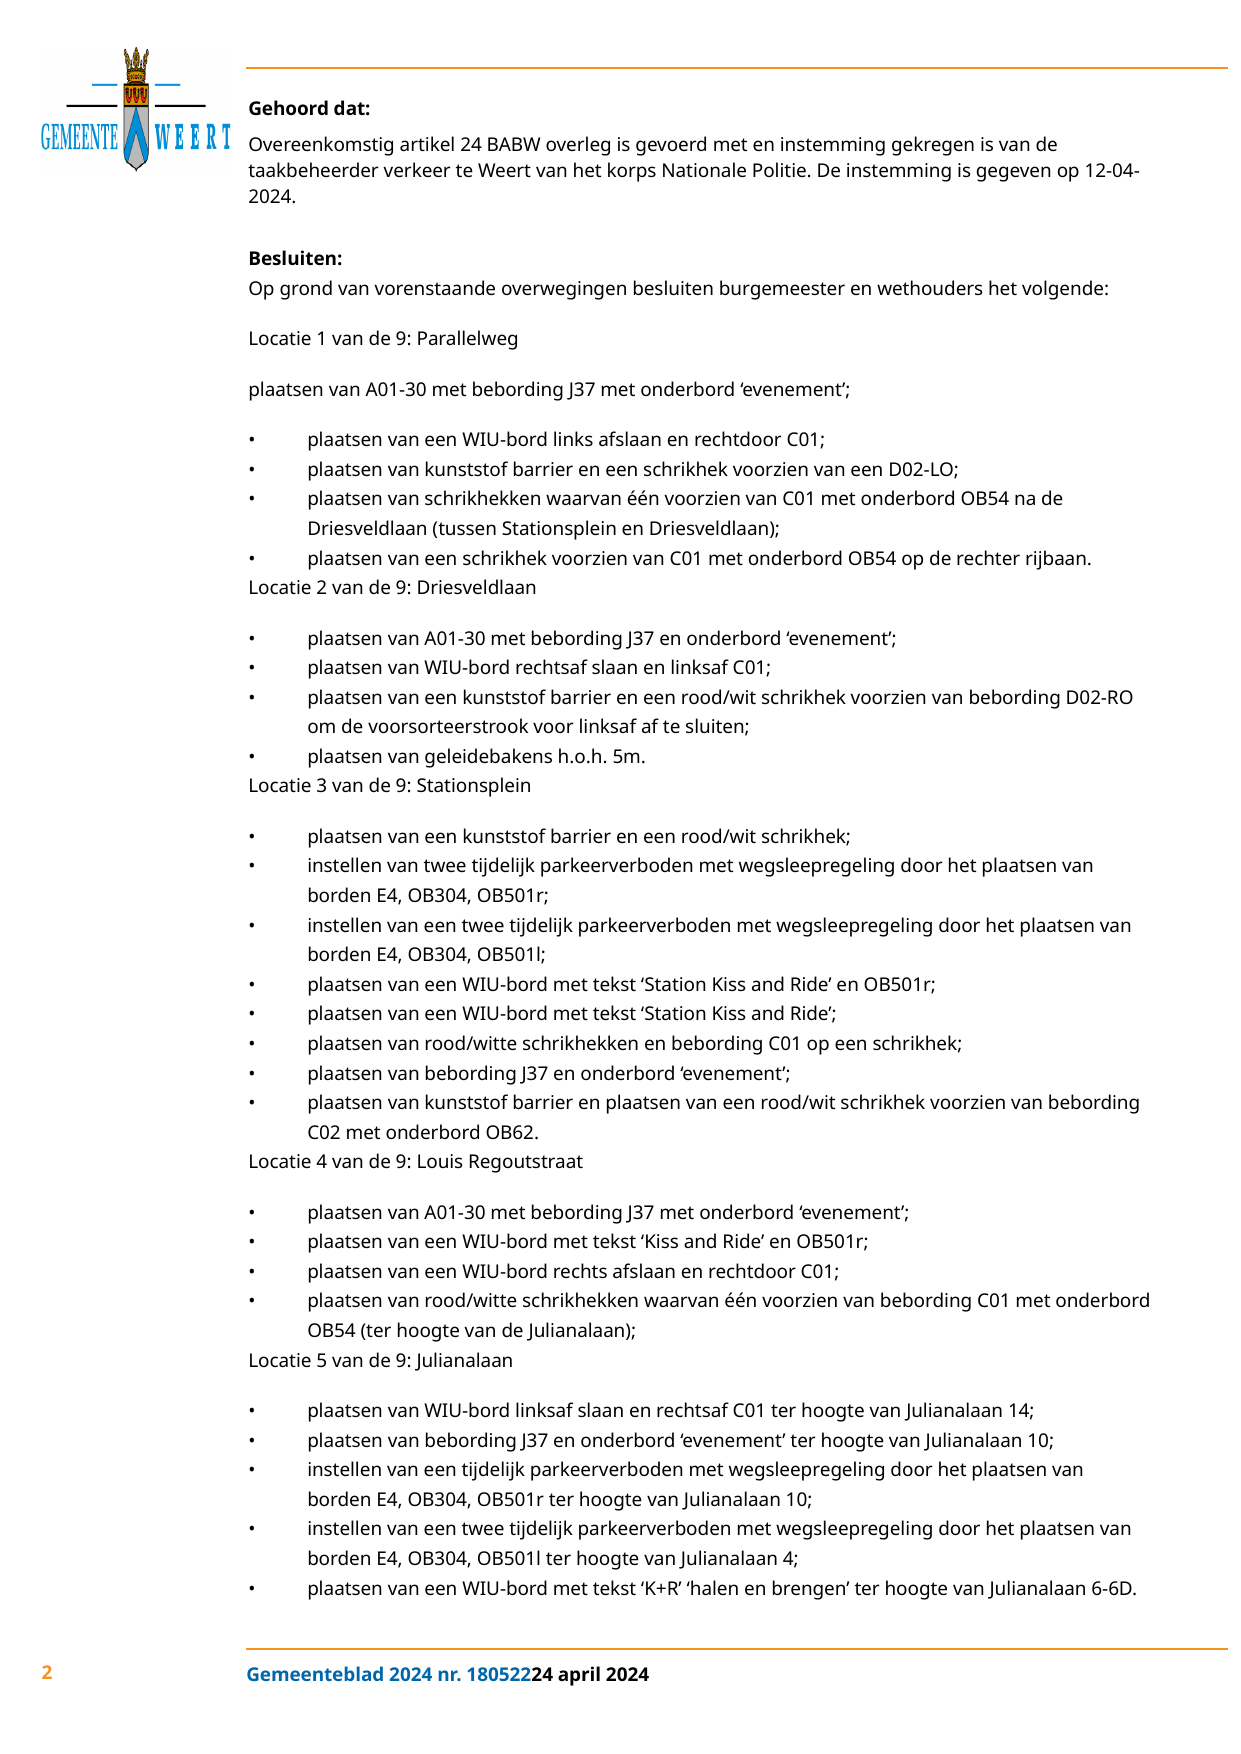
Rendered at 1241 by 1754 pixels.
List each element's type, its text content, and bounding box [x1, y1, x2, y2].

list plaatsen van een WIU-bord met tekst ‘Kiss and Ride’ en OB501r; [248, 1228, 1152, 1254]
list instellen van een tijdelijk parkeerverboden met wegsleepregeling door het plaatsen van borden E4, OB304, OB501r ter hoogte van Julianalaan 10; [248, 1456, 1152, 1512]
list plaatsen van een WIU-bord rechts afslaan en rechtdoor C01; [248, 1258, 1152, 1284]
list plaatsen van een WIU-bord met tekst ‘Station Kiss and Ride’; [248, 1001, 1152, 1026]
text Gehoord dat: [248, 95, 1152, 121]
list instellen van twee tijdelijk parkeerverboden met wegsleepregeling door het plaatsen van borden E4, OB304, OB501r; [248, 853, 1152, 908]
list plaatsen van een WIU-bord met tekst ‘K+R’ ‘halen en brengen’ ter hoogte van Julianalaan 6-6D. [248, 1575, 1152, 1601]
list plaatsen van bebording J37 en onderbord ‘evenement’ ter hoogte van Julianalaan 10; [248, 1427, 1152, 1453]
list plaatsen van een kunststof barrier en een rood/wit schrikhek voorzien van bebording D02-RO om de voorsorteerstrook voor linksaf af te sluiten; [248, 684, 1152, 739]
text Overeenkomstig artikel 24 BABW overleg is gevoerd met en instemming gekregen is van de taakbeheerder verkeer te Weert van het korps Nationale Politie. De instemming is gegeven op 12-04-2024. [248, 131, 1152, 209]
list plaatsen van WIU-bord rechtsaf slaan en linksaf C01; [248, 654, 1152, 680]
list plaatsen van kunststof barrier en een schrikhek voorzien van een D02-LO; [248, 456, 1152, 482]
list plaatsen van geleidebakens h.o.h. 5m. [248, 743, 1152, 769]
text Locatie 3 van de 9: Stationsplein [248, 773, 1152, 798]
list plaatsen van rood/witte schrikhekken en bebording C01 op een schrikhek; [248, 1030, 1152, 1056]
text Locatie 5 van de 9: Julianalaan [248, 1347, 1152, 1373]
text Besluiten: [248, 246, 1152, 271]
list plaatsen van WIU-bord linksaf slaan en rechtsaf C01 ter hoogte van Julianalaan 14; [248, 1397, 1152, 1423]
list instellen van een twee tijdelijk parkeerverboden met wegsleepregeling door het plaatsen van borden E4, OB304, OB501l; [248, 912, 1152, 967]
list plaatsen van een kunststof barrier en een rood/wit schrikhek; [248, 823, 1152, 849]
text Locatie 1 van de 9: Parallelweg [248, 326, 1152, 351]
list plaatsen van kunststof barrier en plaatsen van een rood/wit schrikhek voorzien van bebording C02 met onderbord OB62. [248, 1089, 1152, 1145]
list plaatsen van een schrikhek voorzien van C01 met onderbord OB54 op de rechter rijbaan. [248, 545, 1152, 571]
text plaatsen van A01-30 met bebording J37 met onderbord ‘evenement’; [248, 376, 1152, 402]
text Op grond van vorenstaande overwegingen besluiten burgemeester en wethouders het volgende: [248, 275, 1152, 301]
text Locatie 4 van de 9: Louis Regoutstraat [248, 1148, 1152, 1174]
list plaatsen van bebording J37 en onderbord ‘evenement’; [248, 1060, 1152, 1086]
list plaatsen van een WIU-bord links afslaan en rechtdoor C01; [248, 426, 1152, 452]
list plaatsen van schrikhekken waarvan één voorzien van C01 met onderbord OB54 na de Driesveldlaan (tussen Stationsplein en Driesveldlaan); [248, 486, 1152, 541]
list plaatsen van rood/witte schrikhekken waarvan één voorzien van bebording C01 met onderbord OB54 (ter hoogte van de Julianalaan); [248, 1288, 1152, 1343]
list plaatsen van een WIU-bord met tekst ‘Station Kiss and Ride’ en OB501r; [248, 971, 1152, 997]
text Locatie 2 van de 9: Driesveldlaan [248, 574, 1152, 600]
list plaatsen van A01-30 met bebording J37 met onderbord ‘evenement’; [248, 1199, 1152, 1225]
list plaatsen van A01-30 met bebording J37 en onderbord ‘evenement’; [248, 625, 1152, 651]
list instellen van een twee tijdelijk parkeerverboden met wegsleepregeling door het plaatsen van borden E4, OB304, OB501l ter hoogte van Julianalaan 4; [248, 1516, 1152, 1571]
picture [41, 47, 231, 172]
